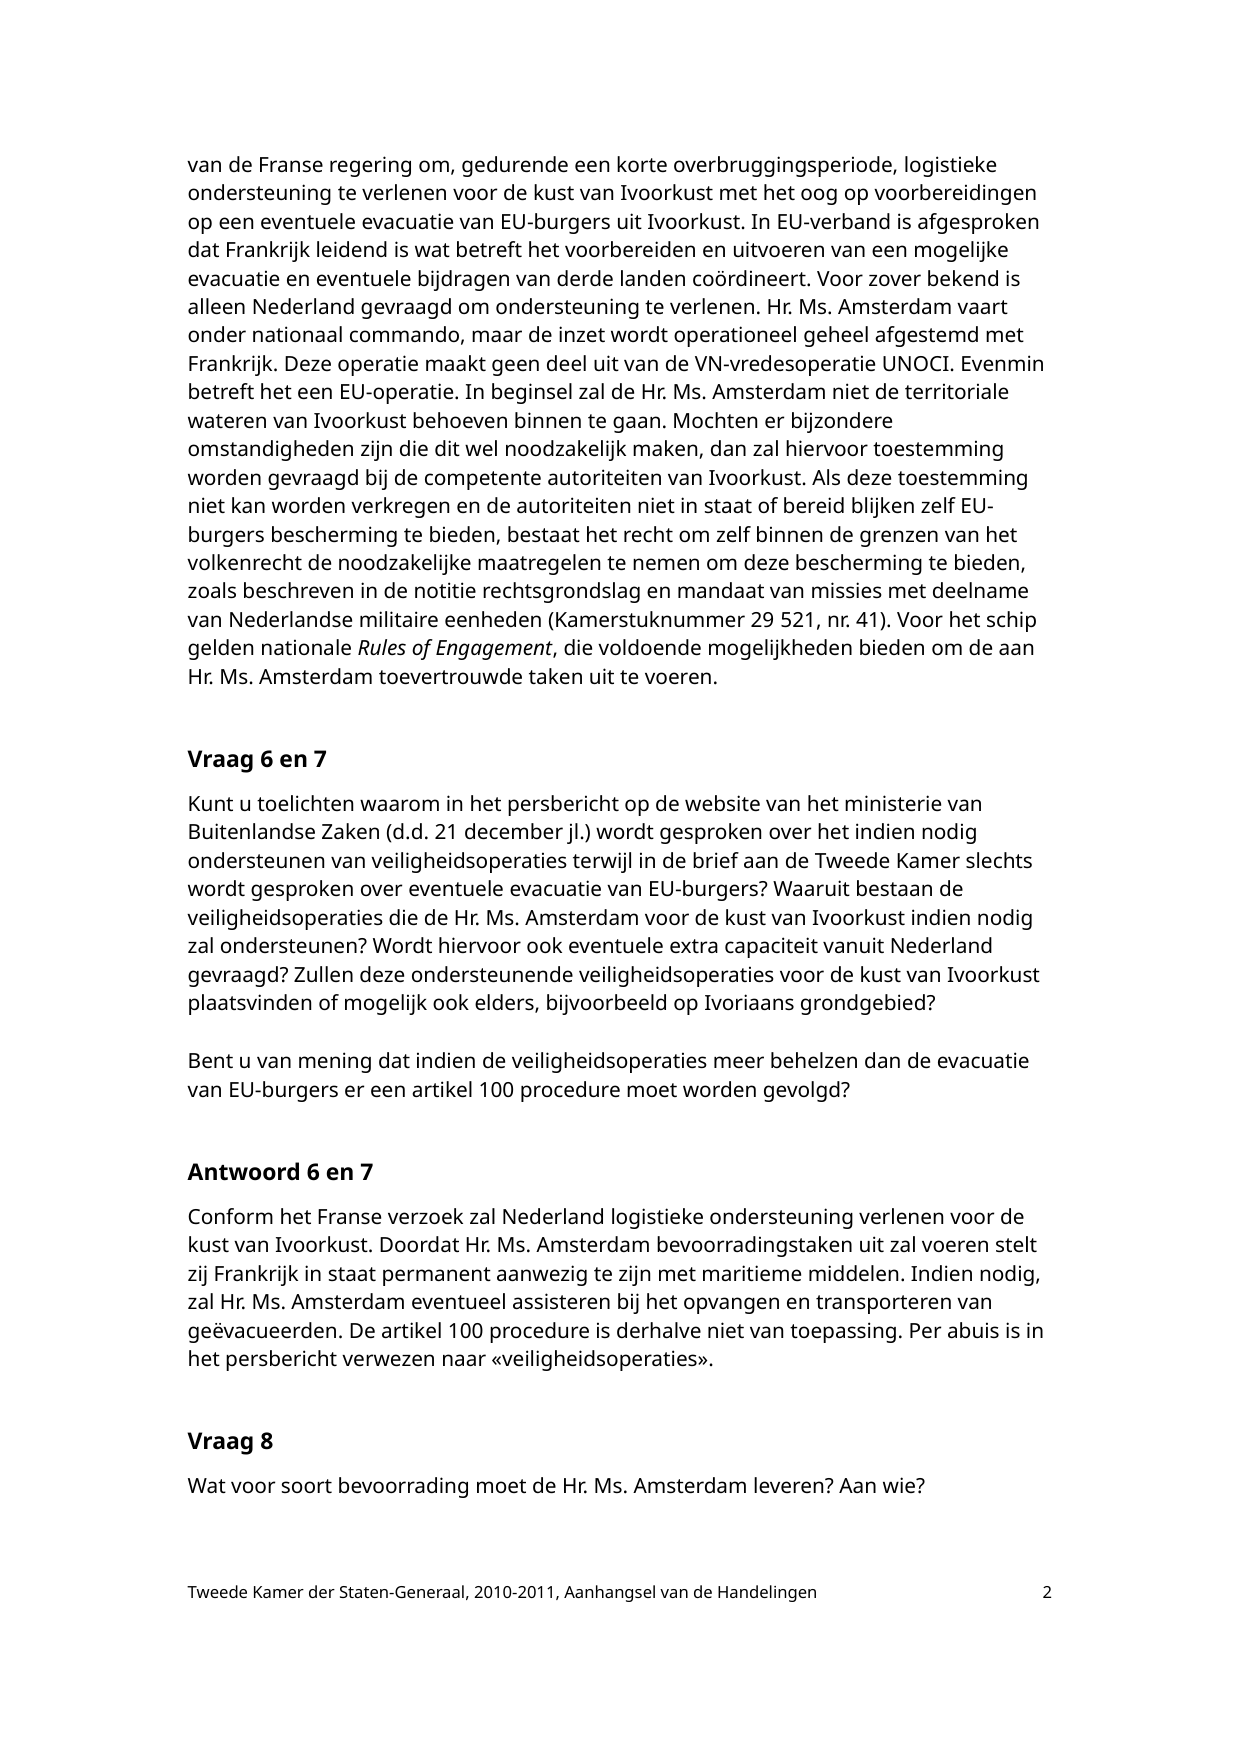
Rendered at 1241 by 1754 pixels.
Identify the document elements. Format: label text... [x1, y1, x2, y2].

text Bent u van mening dat indien de veiligheidsoperaties meer behelzen dan de evacuatie van EU-burgers er een artikel 100 procedure moet worden gevolgd? [187, 1047, 1053, 1103]
text Kunt u toelichten waarom in het persbericht op de website van het ministerie van Buitenlandse Zaken (d.d. 21 december jl.) wordt gesproken over het indien nodig ondersteunen van veiligheidsoperaties terwijl in de brief aan de Tweede Kamer slechts wordt gesproken over eventuele evacuatie van EU-burgers? Waaruit bestaan de veiligheidsoperaties die de Hr. Ms. Amsterdam voor de kust van Ivoorkust indien nodig zal ondersteunen? Wordt hiervoor ook eventuele extra capaciteit vanuit Nederland gevraagd? Zullen deze ondersteunende veiligheidsoperaties voor de kust van Ivoorkust plaatsvinden of mogelijk ook elders, bijvoorbeeld op Ivoriaans grondgebied? [187, 789, 1053, 1017]
text Conform het Franse verzoek zal Nederland logistieke ondersteuning verlenen voor de kust van Ivoorkust. Doordat Hr. Ms. Amsterdam bevoorradingstaken uit zal voeren stelt zij Frankrijk in staat permanent aanwezig te zijn met maritieme middelen. Indien nodig, zal Hr. Ms. Amsterdam eventueel assisteren bij het opvangen en transporteren van geëvacueerden. De artikel 100 procedure is derhalve niet van toepassing. Per abuis is in het persbericht verwezen naar «veiligheidsoperaties». [187, 1202, 1053, 1373]
text van de Franse regering om, gedurende een korte overbruggingsperiode, logistieke ondersteuning te verlenen voor de kust van Ivoorkust met het oog op voorbereidingen op een eventuele evacuatie van EU-burgers uit Ivoorkust. In EU-verband is afgesproken dat Frankrijk leidend is wat betreft het voorbereiden en uitvoeren van een mogelijke evacuatie en eventuele bijdragen van derde landen coördineert. Voor zover bekend is alleen Nederland gevraagd om ondersteuning te verlenen. Hr. Ms. Amsterdam vaart onder nationaal commando, maar de inzet wordt operationeel geheel afgestemd met Frankrijk. Deze operatie maakt geen deel uit van de VN-vredesoperatie UNOCI. Evenmin betreft het een EU-operatie. In beginsel zal de Hr. Ms. Amsterdam niet de territoriale wateren van Ivoorkust behoeven binnen te gaan. Mochten er bijzondere omstandigheden zijn die dit wel noodzakelijk maken, dan zal hiervoor toestemming worden gevraagd bij de competente autoriteiten van Ivoorkust. Als deze toestemming niet kan worden verkregen en de autoriteiten niet in staat of bereid blijken zelf EU-burgers bescherming te bieden, bestaat het recht om zelf binnen de grenzen van het volkenrecht de noodzakelijke maatregelen te nemen om deze bescherming te bieden, zoals beschreven in de notitie rechtsgrondslag en mandaat van missies met deelname van Nederlandse militaire eenheden (Kamerstuknummer 29 521, nr. 41). Voor het schip gelden nationale Rules of Engagement, die voldoende mogelijkheden bieden om de aan Hr. Ms. Amsterdam toevertrouwde taken uit te voeren. [187, 150, 1053, 690]
subtitle Vraag 6 en 7 [187, 743, 1053, 774]
text Wat voor soort bevoorrading moet de Hr. Ms. Amsterdam leveren? Aan wie? [187, 1472, 1053, 1500]
subtitle Vraag 8 [187, 1425, 1053, 1457]
subtitle Antwoord 6 en 7 [187, 1156, 1053, 1187]
